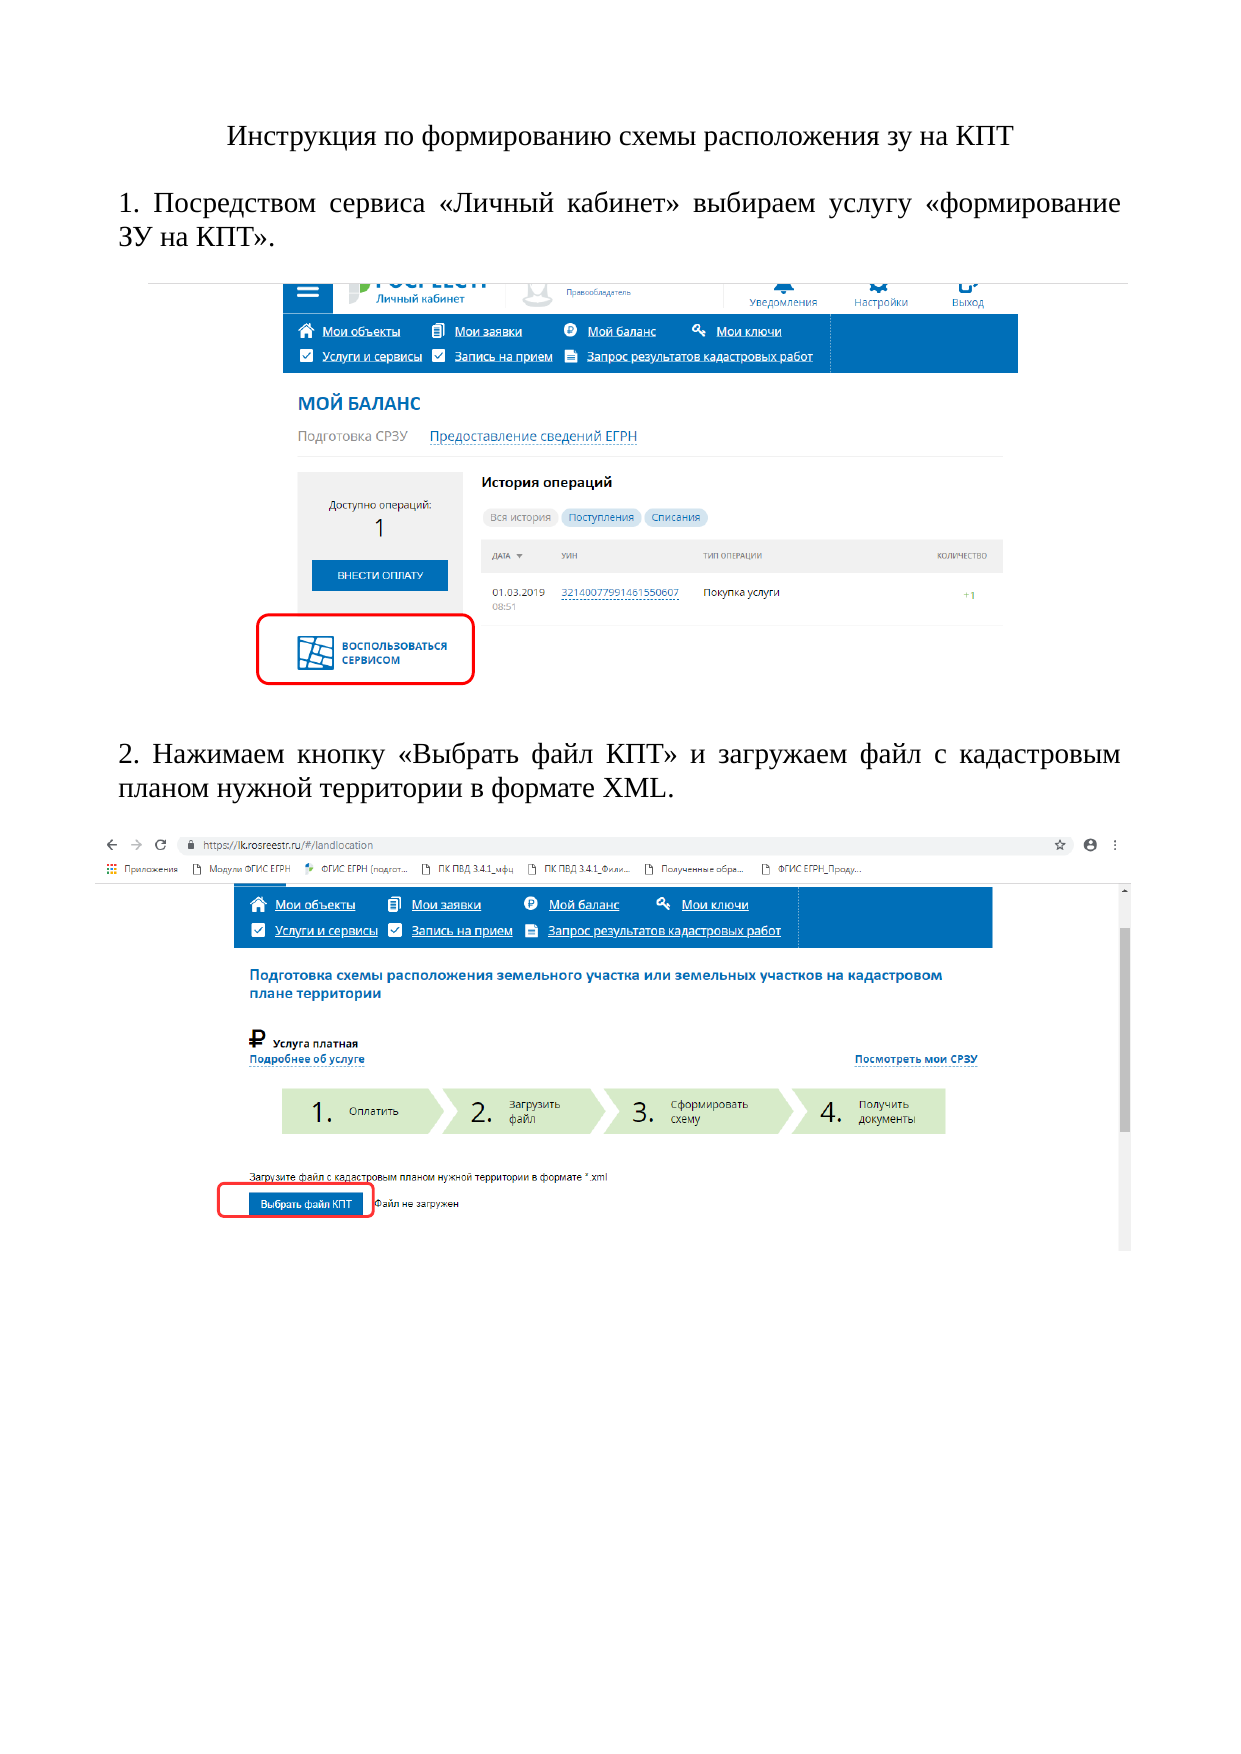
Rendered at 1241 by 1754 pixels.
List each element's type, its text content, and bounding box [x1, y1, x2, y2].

text 2. Нажимаем кнопку «Выбрать файл КПТ» и загружаем файл с кадастровым планом нужной территории в формате XML. [118, 737, 1122, 804]
picture [148, 279, 1128, 704]
picture [95, 837, 1109, 1251]
text Инструкция по формированию схемы расположения зу на КПТ [118, 118, 1122, 152]
text 1. Посредством сервиса «Личный кабинет» выбираем услугу «формирование ЗУ на КПТ». [118, 185, 1122, 252]
